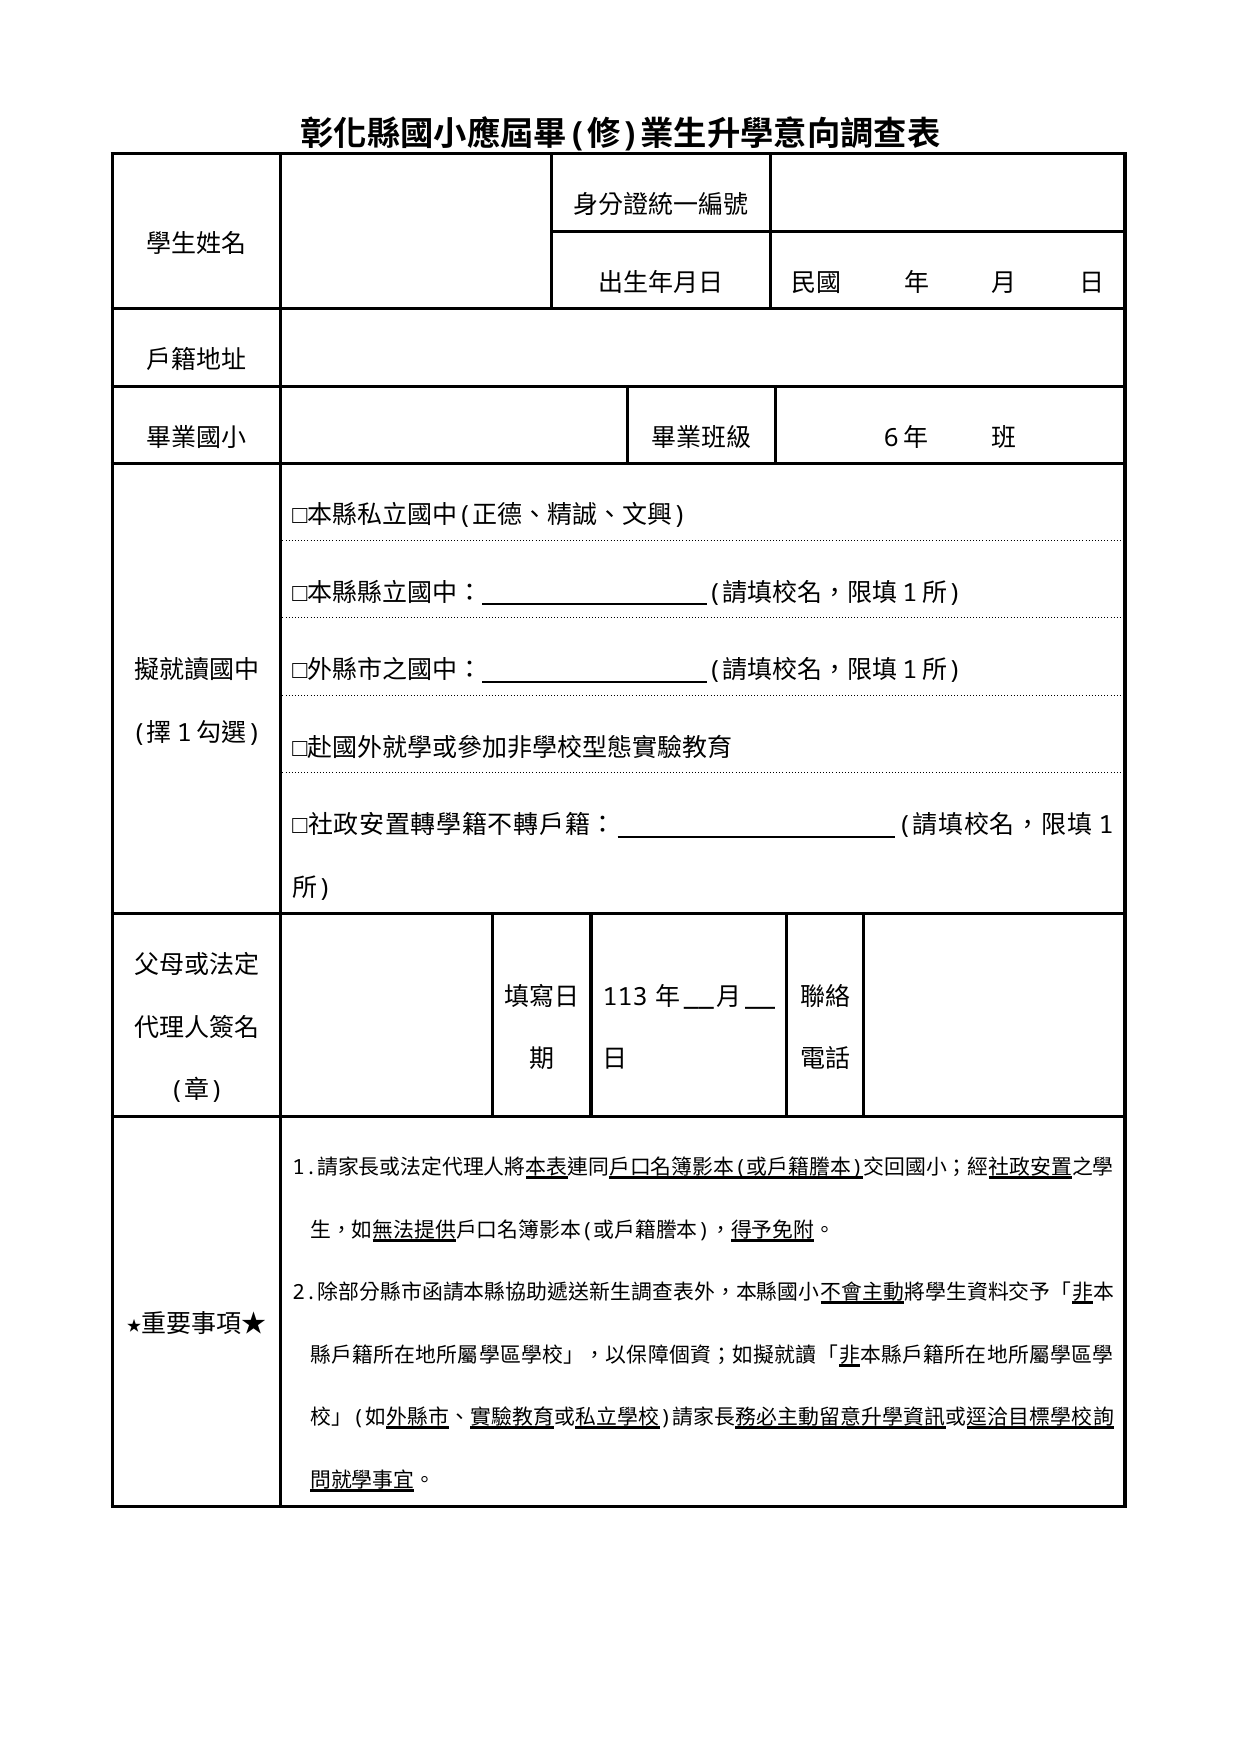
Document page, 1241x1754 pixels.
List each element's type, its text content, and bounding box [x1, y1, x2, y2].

table_cell 擬就讀國中 (擇1勾選) [114, 465, 279, 912]
table_cell 父母或法定代理人簽名(章) [114, 915, 279, 1115]
table_cell □外縣市之國中： (請填校名，限填1所) [282, 617, 1123, 695]
table_cell 113年__月__日 [593, 915, 785, 1115]
table_cell □赴國外就學或參加非學校型態實驗教育 [282, 695, 1123, 772]
table_cell 填寫日期 [494, 915, 589, 1115]
table_cell [282, 915, 491, 1115]
table_cell 畢業班級 [629, 388, 774, 462]
table_header [282, 155, 550, 307]
table_cell 民國 年 月 日 [772, 233, 1123, 307]
table_cell 出生年月日 [553, 233, 769, 307]
table_header 身分證統一編號 [553, 155, 769, 230]
text 彰化縣國小應屆畢(修)業生升學意向調查表 [112, 90, 1128, 152]
table_cell ★重要事項★ [114, 1118, 279, 1505]
table_cell □社政安置轉學籍不轉戶籍： (請填校名，限填1所) [282, 772, 1123, 912]
table_cell 畢業國小 [114, 388, 279, 462]
table_cell 1.請家長或法定代理人將本表連同戶口名簿影本(或戶籍謄本)交回國小；經社政安置之學生，如無法提供戶口名簿影本(或戶籍謄本)，得予免附。 2.除部分縣市函請本縣協助遞送新生調查表外，本縣國小不會主動將學生資料交予「非本縣戶籍所在地所屬學區學校」，以保障個資；如擬就讀「非本縣戶籍所在地所屬學區學校」(如外縣市、實驗教育或私立學校)請家長務必主動留意升學資訊或逕洽目標學校詢問就學事宜。 [282, 1118, 1123, 1505]
table_cell 聯絡電話 [788, 915, 862, 1115]
table_cell [282, 388, 626, 462]
table_header 學生姓名 [114, 155, 279, 307]
table_cell □本縣縣立國中： (請填校名，限填1所) [282, 540, 1123, 617]
table_cell 6年 班 [777, 388, 1123, 462]
table_cell [282, 310, 1123, 385]
table_cell [865, 915, 1123, 1115]
table_header [772, 155, 1123, 230]
table_cell □本縣私立國中(正德、精誠、文興) [282, 465, 1123, 540]
table_cell 戶籍地址 [114, 310, 279, 385]
